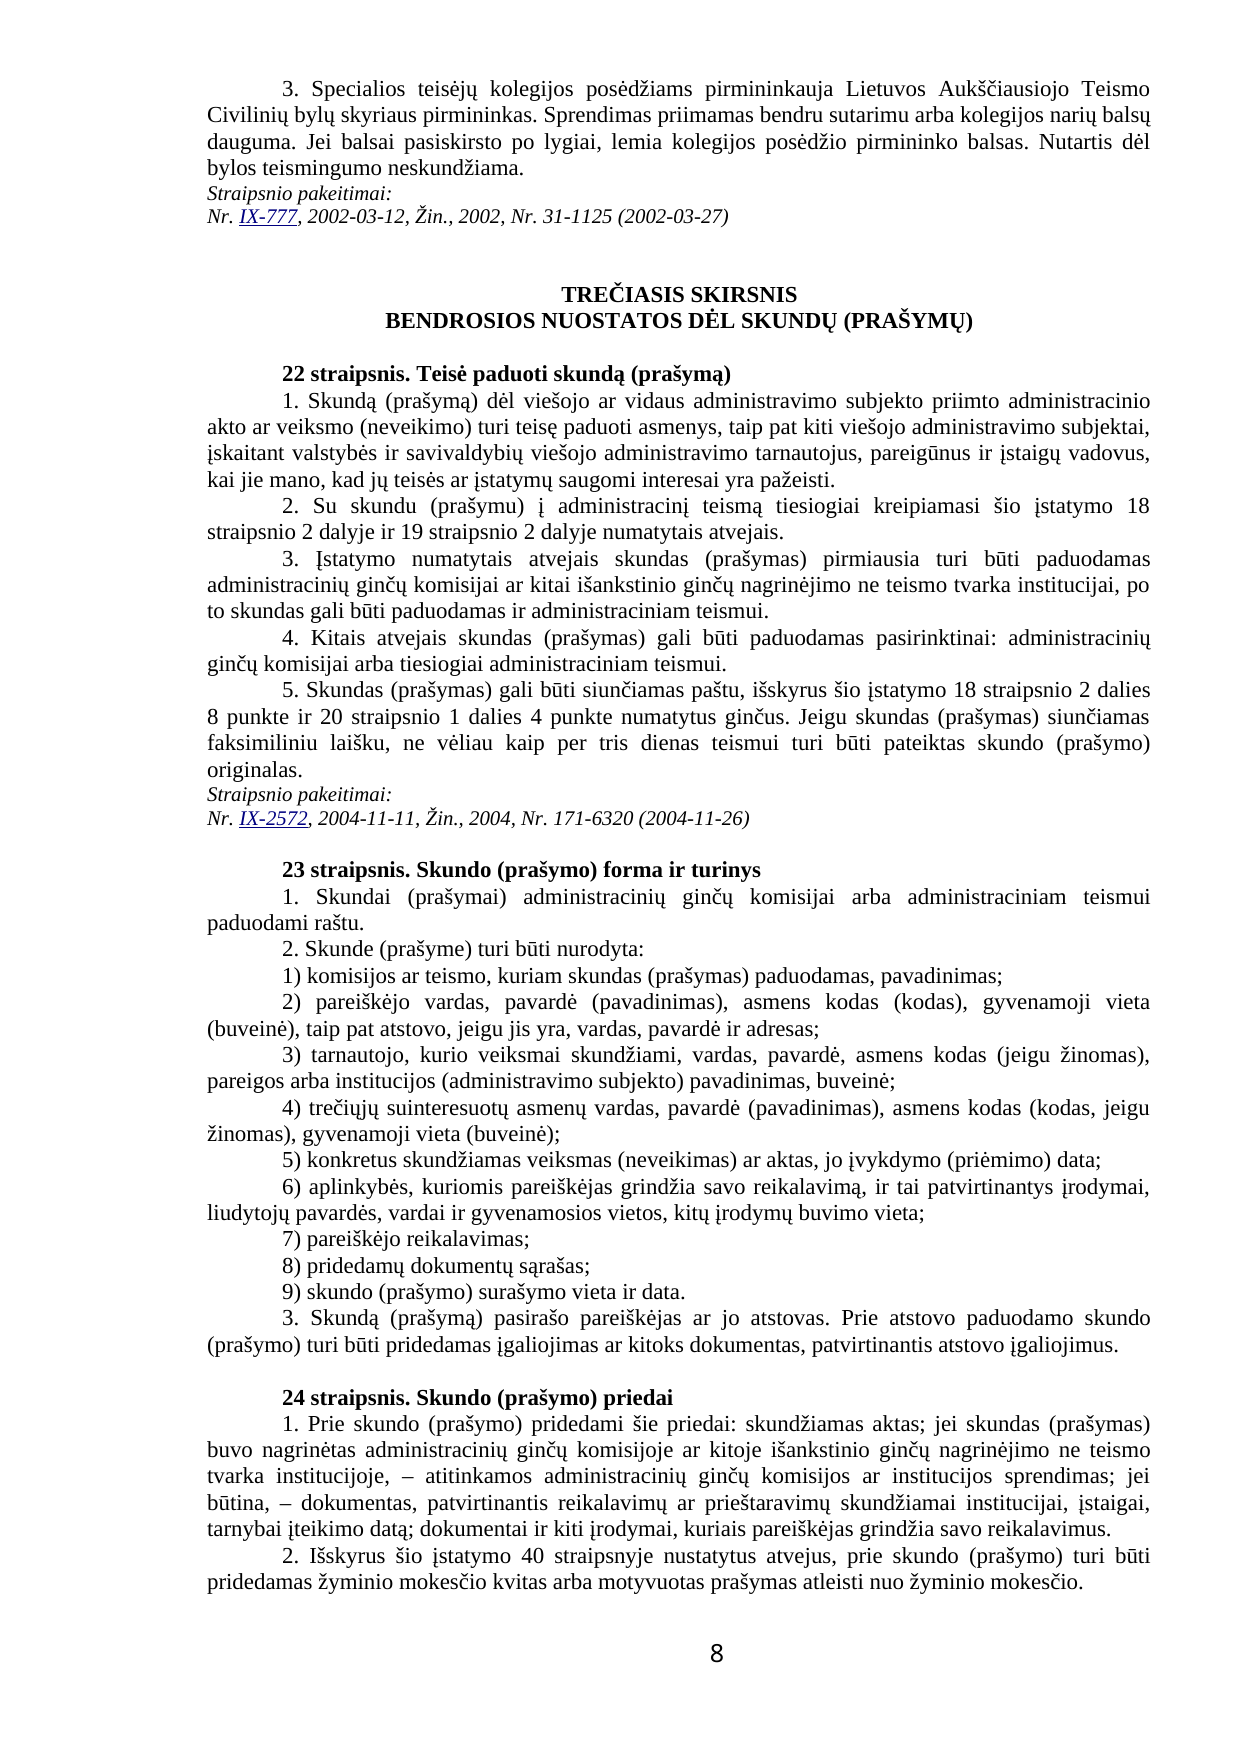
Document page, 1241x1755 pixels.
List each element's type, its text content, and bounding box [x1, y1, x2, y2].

text 7) pareiškėjo reikalavimas; [207, 1225, 1152, 1252]
text 1) komisijos ar teismo, kuriam skundas (prašymas) paduodamas, pavadinimas; [207, 962, 1152, 988]
text 9) skundo (prašymo) surašymo vieta ir data. [207, 1278, 1152, 1304]
text 4. Kitais atvejais skundas (prašymas) gali būti paduodamas pasirinktinai: administracinių ginčų komisijai arba tiesiogiai administraciniam teismui. [207, 624, 1152, 677]
text 2. Su skundu (prašymu) į administracinį teismą tiesiogiai kreipiamasi šio įstatymo 18 straipsnio 2 dalyje ir 19 straipsnio 2 dalyje numatytais atvejais. [207, 492, 1152, 545]
text 3. Specialios teisėjų kolegijos posėdžiams pirmininkauja Lietuvos Aukščiausiojo Teismo Civilinių bylų skyriaus pirmininkas. Sprendimas priimamas bendru sutarimu arba kolegijos narių balsų dauguma. Jei balsai pasiskirsto po lygiai, lemia kolegijos posėdžio pirmininko balsas. Nutartis dėl bylos teismingumo neskundžiama. [207, 75, 1152, 180]
text 5. Skundas (prašymas) gali būti siunčiamas paštu, išskyrus šio įstatymo 18 straipsnio 2 dalies 8 punkte ir 20 straipsnio 1 dalies 4 punkte numatytus ginčus. Jeigu skundas (prašymas) siunčiamas faksimiliniu laišku, ne vėliau kaip per tris dienas teismui turi būti pateiktas skundo (prašymo) originalas. [207, 677, 1152, 782]
text 2) pareiškėjo vardas, pavardė (pavadinimas), asmens kodas (kodas), gyvenamoji vieta (buveinė), taip pat atstovo, jeigu jis yra, vardas, pavardė ir adresas; [207, 988, 1152, 1041]
text 22 straipsnis. Teisė paduoti skundą (prašymą) [207, 360, 1152, 387]
text 3. Įstatymo numatytais atvejais skundas (prašymas) pirmiausia turi būti paduodamas administracinių ginčų komisijai ar kitai išankstinio ginčų nagrinėjimo ne teismo tvarka institucijai, po to skundas gali būti paduodamas ir administraciniam teismui. [207, 545, 1152, 624]
text 1. Prie skundo (prašymo) pridedami šie priedai: skundžiamas aktas; jei skundas (prašymas) buvo nagrinėtas administracinių ginčų komisijoje ar kitoje išankstinio ginčų nagrinėjimo ne teismo tvarka institucijoje, – atitinkamos administracinių ginčų komisijos ar institucijos sprendimas; jei būtina, – dokumentas, patvirtinantis reikalavimų ar prieštaravimų skundžiamai institucijai, įstaigai, tarnybai įteikimo datą; dokumentai ir kiti įrodymai, kuriais pareiškėjas grindžia savo reikalavimus. [207, 1410, 1152, 1542]
text 8) pridedamų dokumentų sąrašas; [207, 1252, 1152, 1278]
text BENDROSIOS NUOSTATOS DĖL SKUNDŲ (PRAŠYMŲ) [207, 308, 1152, 334]
text 6) aplinkybės, kuriomis pareiškėjas grindžia savo reikalavimą, ir tai patvirtinantys įrodymai, liudytojų pavardės, vardai ir gyvenamosios vietos, kitų įrodymų buvimo vieta; [207, 1173, 1152, 1225]
text 3. Skundą (prašymą) pasirašo pareiškėjas ar jo atstovas. Prie atstovo paduodamo skundo (prašymo) turi būti pridedamas įgaliojimas ar kitoks dokumentas, patvirtinantis atstovo įgaliojimus. [207, 1304, 1152, 1357]
text 24 straipsnis. Skundo (prašymo) priedai [207, 1383, 1152, 1410]
text 1. Skundai (prašymai) administracinių ginčų komisijai arba administraciniam teismui paduodami raštu. [207, 883, 1152, 936]
text Nr. IX-2572, 2004-11-11, Žin., 2004, Nr. 171-6320 (2004-11-26) [207, 806, 1152, 830]
text TREČIASIS SKIRSNIS [207, 281, 1152, 308]
text 2. Išskyrus šio įstatymo 40 straipsnyje nustatytus atvejus, prie skundo (prašymo) turi būti pridedamas žyminio mokesčio kvitas arba motyvuotas prašymas atleisti nuo žyminio mokesčio. [207, 1542, 1152, 1594]
text Straipsnio pakeitimai: [207, 782, 1152, 806]
text 5) konkretus skundžiamas veiksmas (neveikimas) ar aktas, jo įvykdymo (priėmimo) data; [207, 1146, 1152, 1173]
text Nr. IX-777, 2002-03-12, Žin., 2002, Nr. 31-1125 (2002-03-27) [207, 204, 1152, 228]
text 4) trečiųjų suinteresuotų asmenų vardas, pavardė (pavadinimas), asmens kodas (kodas, jeigu žinomas), gyvenamoji vieta (buveinė); [207, 1094, 1152, 1146]
text Straipsnio pakeitimai: [207, 180, 1152, 204]
text 2. Skunde (prašyme) turi būti nurodyta: [207, 936, 1152, 962]
text 23 straipsnis. Skundo (prašymo) forma ir turinys [207, 856, 1152, 883]
text 1. Skundą (prašymą) dėl viešojo ar vidaus administravimo subjekto priimto administracinio akto ar veiksmo (neveikimo) turi teisę paduoti asmenys, taip pat kiti viešojo administravimo subjektai, įskaitant valstybės ir savivaldybių viešojo administravimo tarnautojus, pareigūnus ir įstaigų vadovus, kai jie mano, kad jų teisės ar įstatymų saugomi interesai yra pažeisti. [207, 387, 1152, 492]
text 3) tarnautojo, kurio veiksmai skundžiami, vardas, pavardė, asmens kodas (jeigu žinomas), pareigos arba institucijos (administravimo subjekto) pavadinimas, buveinė; [207, 1041, 1152, 1094]
